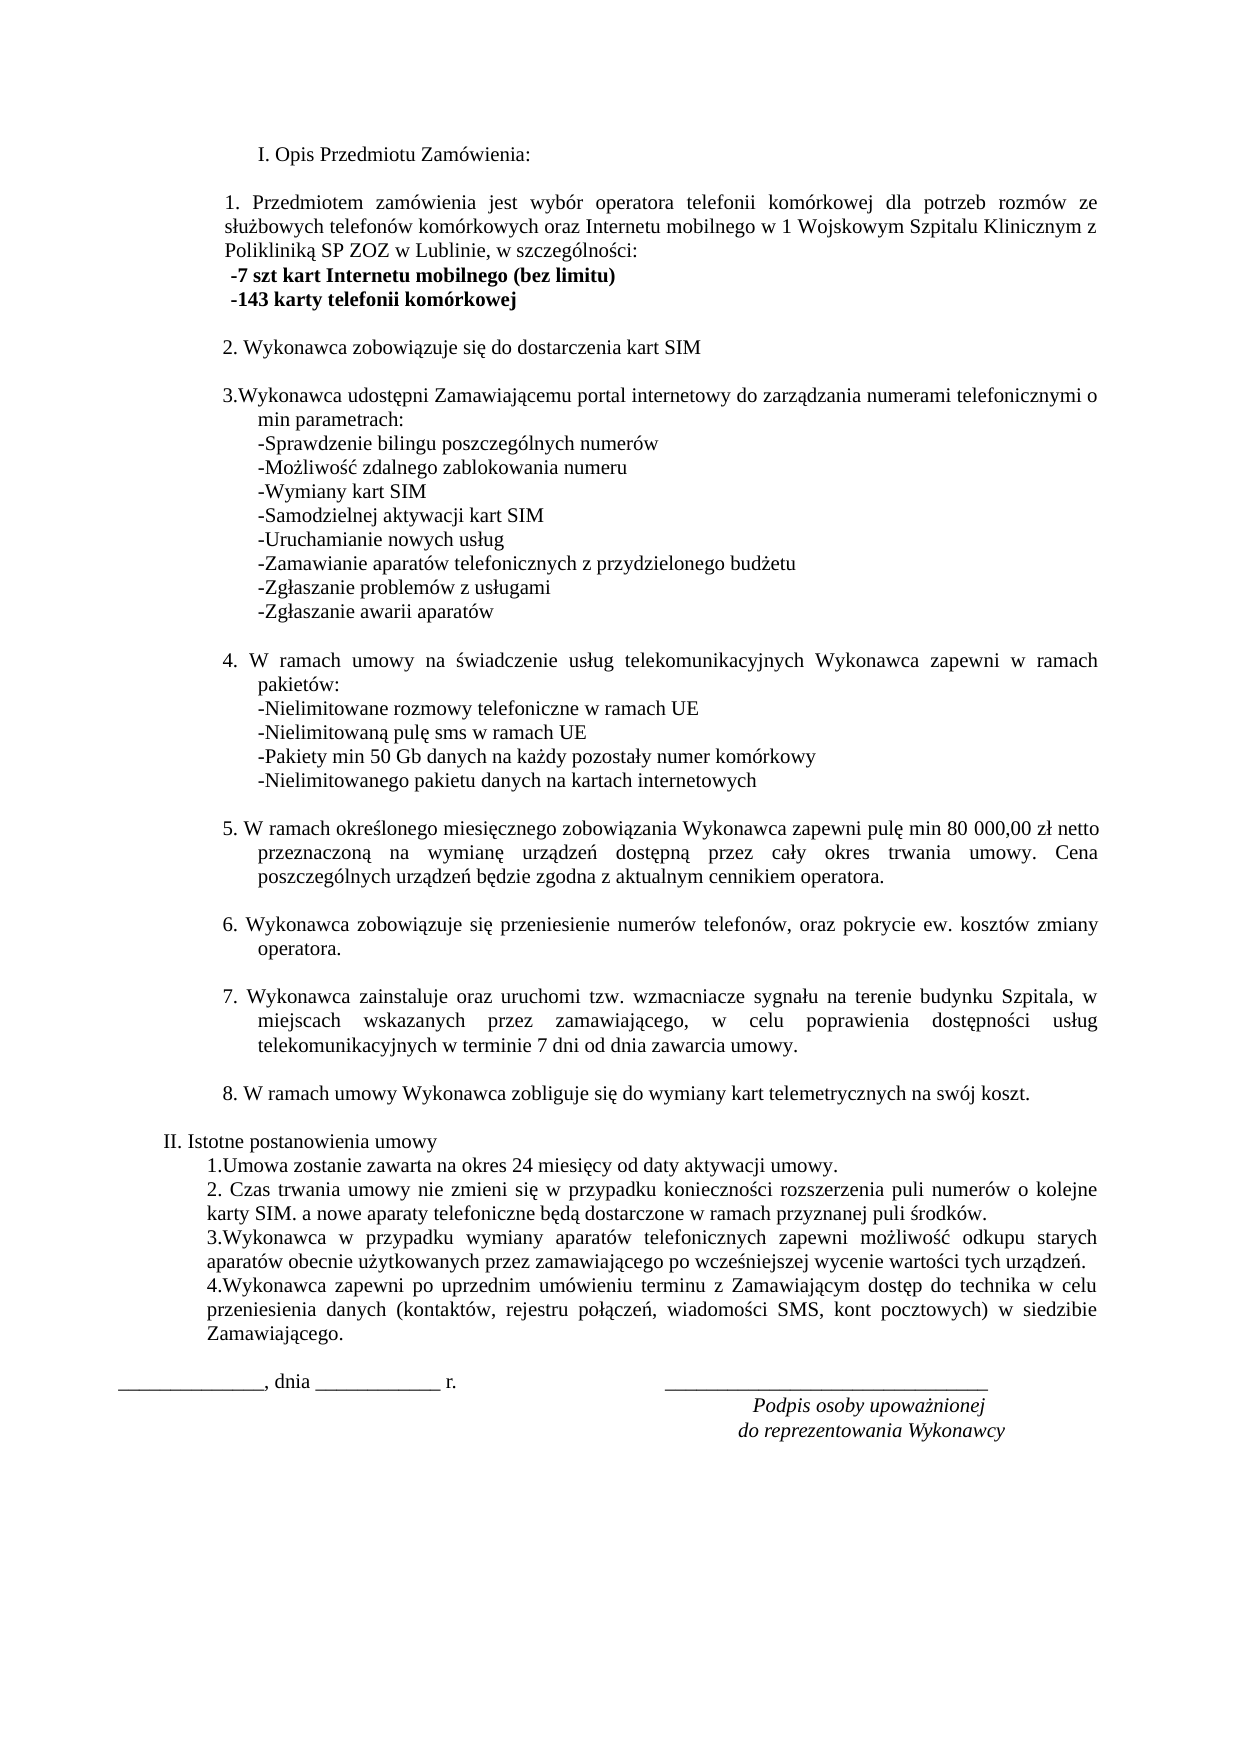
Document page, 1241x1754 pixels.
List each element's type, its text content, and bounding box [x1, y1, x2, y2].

list -Pakiety min 50 Gb danych na każdy pozostały numer komórkowy [258, 744, 1122, 768]
list -143 karty telefonii komórkowej [230, 287, 1122, 311]
list -Możliwość zdalnego zablokowania numeru [258, 455, 1122, 479]
list -Zamawianie aparatów telefonicznych z przydzielonego budżetu [258, 551, 1122, 575]
text ______________, dnia ____________ r. _______________________________ [118, 1369, 1122, 1393]
list -Nielimitowane rozmowy telefoniczne w ramach UE [258, 696, 1122, 720]
text Podpis osoby upoważnionej do reprezentowania Wykonawcy [623, 1393, 1122, 1442]
list 2. Wykonawca zobowiązuje się do dostarczenia kart SIM [222, 335, 1099, 359]
list 1. Przedmiotem zamówienia jest wybór operatora telefonii komórkowej dla potrzeb rozmów ze służbowych telefonów komórkowych oraz Internetu mobilnego w 1 Wojskowym Szpitalu Klinicznym z Polikliniką SP ZOZ w Lublinie, w szczególności: [224, 190, 1098, 262]
list 5. W ramach określonego miesięcznego zobowiązania Wykonawca zapewni pulę min 80 000,00 zł netto przeznaczoną na wymianę urządzeń dostępną przez cały okres trwania umowy. Cena poszczególnych urządzeń będzie zgodna z aktualnym cennikiem operatora. [222, 816, 1099, 888]
list 4.Wykonawca zapewni po uprzednim umówieniu terminu z Zamawiającym dostęp do technika w celu przeniesienia danych (kontaktów, rejestru połączeń, wiadomości SMS, kont pocztowych) w siedzibie Zamawiającego. [207, 1273, 1098, 1345]
list -Wymiany kart SIM [258, 479, 1122, 503]
list 1.Umowa zostanie zawarta na okres 24 miesięcy od daty aktywacji umowy. [118, 1153, 1122, 1177]
list 8. W ramach umowy Wykonawca zobliguje się do wymiany kart telemetrycznych na swój koszt. [222, 1081, 1099, 1105]
list 4. W ramach umowy na świadczenie usług telekomunikacyjnych Wykonawca zapewni w ramach pakietów: [222, 647, 1099, 696]
list 6. Wykonawca zobowiązuje się przeniesienie numerów telefonów, oraz pokrycie ew. kosztów zmiany operatora. [222, 912, 1099, 960]
text -7 szt kart Internetu mobilnego (bez limitu) [230, 262, 1122, 287]
list 2. Czas trwania umowy nie zmieni się w przypadku konieczności rozszerzenia puli numerów o kolejne karty SIM. a nowe aparaty telefoniczne będą dostarczone w ramach przyznanej puli środków. [207, 1177, 1098, 1225]
list -Samodzielnej aktywacji kart SIM [258, 503, 1122, 527]
list I. Opis Przedmiotu Zamówienia: [258, 142, 1122, 166]
list 7. Wykonawca zainstaluje oraz uruchomi tzw. wzmacniacze sygnału na terenie budynku Szpitala, w miejscach wskazanych przez zamawiającego, w celu poprawienia dostępności usług telekomunikacyjnych w terminie 7 dni od dnia zawarcia umowy. [222, 984, 1099, 1057]
list -Nielimitowanego pakietu danych na kartach internetowych [258, 768, 1122, 792]
list -Zgłaszanie problemów z usługami [258, 575, 1122, 599]
list -Sprawdzenie bilingu poszczególnych numerów [258, 431, 1122, 455]
list 3.Wykonawca w przypadku wymiany aparatów telefonicznych zapewni możliwość odkupu starych aparatów obecnie użytkowanych przez zamawiającego po wcześniejszej wycenie wartości tych urządzeń. [207, 1225, 1098, 1273]
list 3.Wykonawca udostępni Zamawiającemu portal internetowy do zarządzania numerami telefonicznymi o min parametrach: [222, 383, 1099, 431]
list -Nielimitowaną pulę sms w ramach UE [258, 720, 1122, 744]
list -Zgłaszanie awarii aparatów [258, 599, 1122, 623]
list -Uruchamianie nowych usług [258, 527, 1122, 551]
text II. Istotne postanowienia umowy [163, 1129, 1122, 1153]
